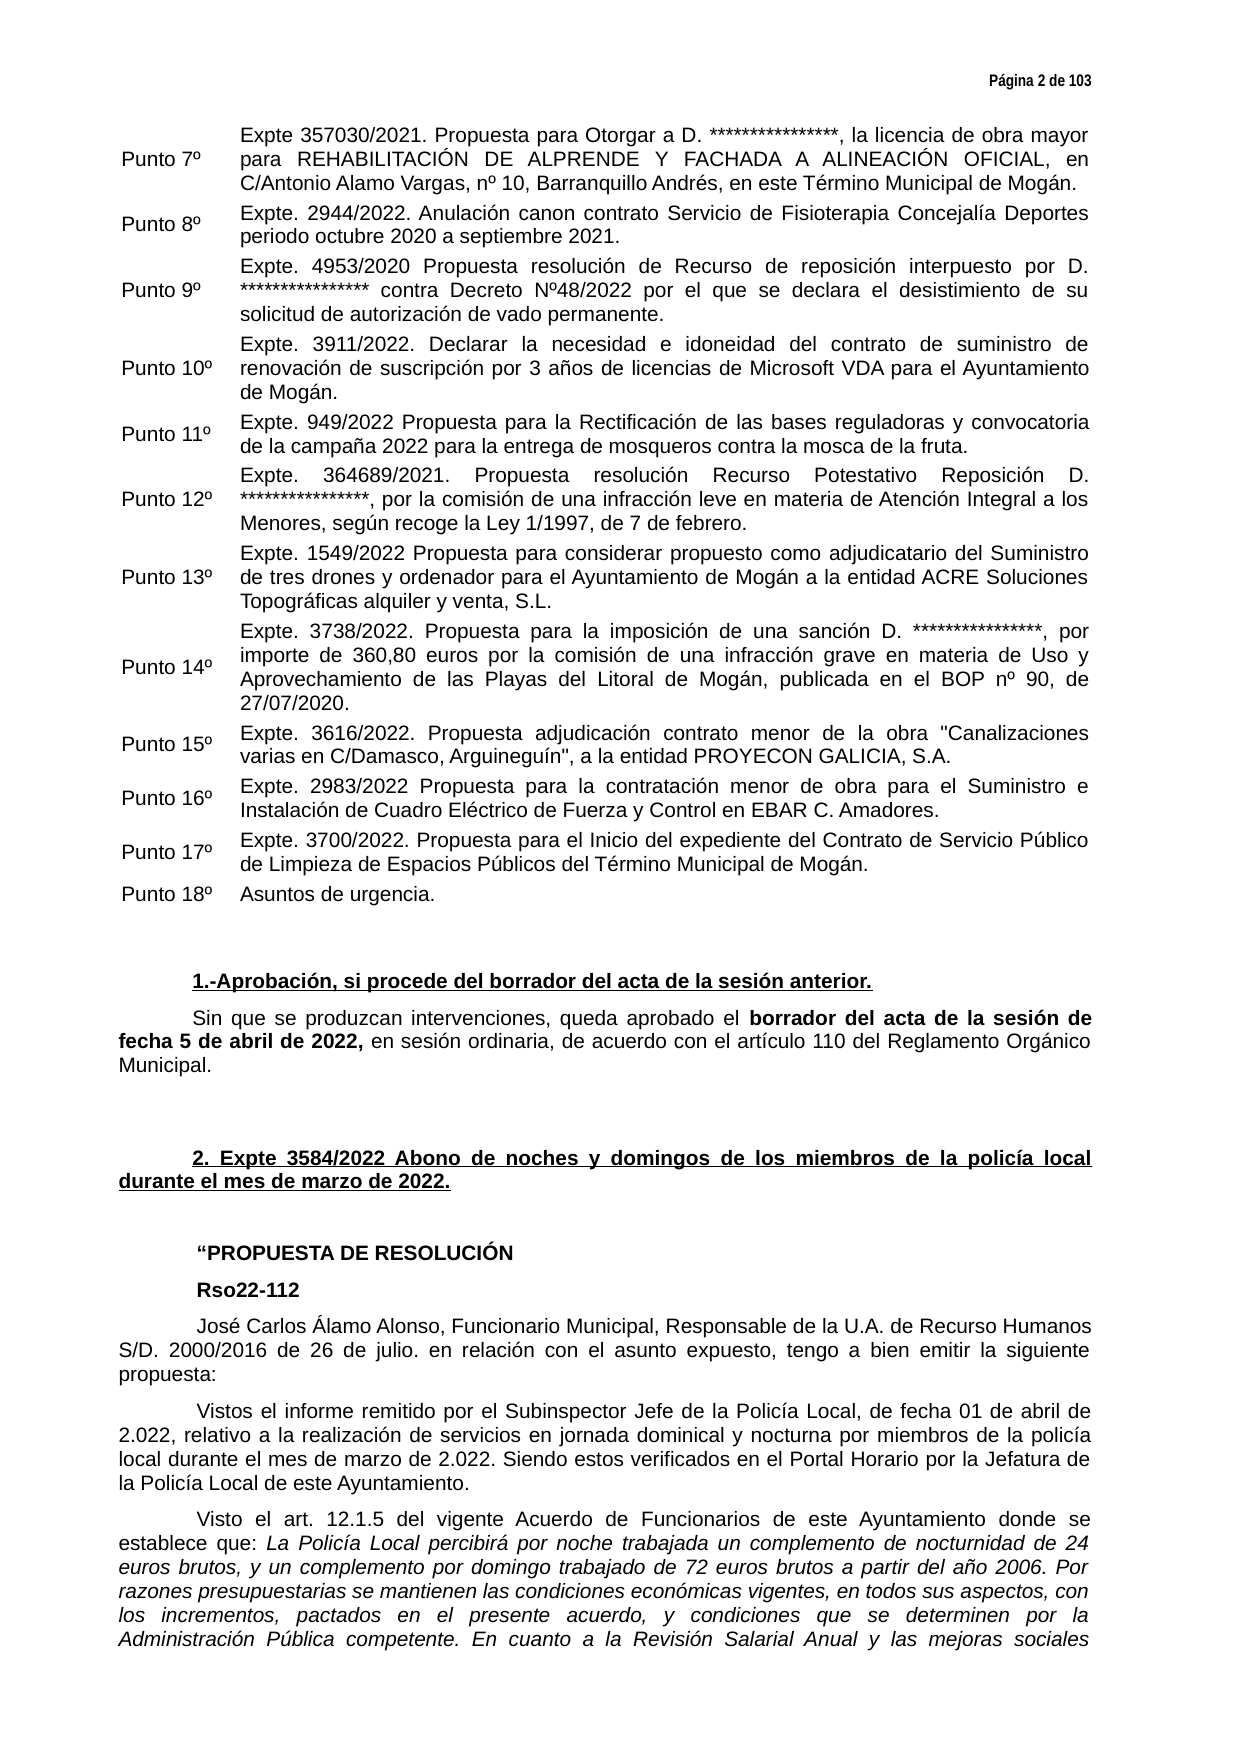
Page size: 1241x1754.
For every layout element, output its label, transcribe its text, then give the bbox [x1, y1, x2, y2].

table_cell Punto 7º [118, 120, 237, 197]
table_cell Expte. 3738/2022. Propuesta para la imposición de una sanción D. ****************, por importe de 360,80 euros por la comisión de una infracción grave en materia de Uso y Aprovechamiento de las Playas del Litoral de Mogán, publicada en el BOP nº 90, de 27/07/2020. [237, 616, 1093, 717]
table_cell Expte. 3911/2022. Declarar la necesidad e idoneidad del contrato de suministro de renovación de suscripción por 3 años de licencias de Microsoft VDA para el Ayuntamiento de Mogán. [237, 329, 1093, 407]
table_cell Expte. 949/2022 Propuesta para la Rectificación de las bases reguladoras y convocatoria de la campaña 2022 para la entrega de mosqueros contra la mosca de la fruta. [237, 407, 1093, 460]
table_cell Punto 16º [118, 771, 237, 825]
table_cell Expte. 3616/2022. Propuesta adjudicación contrato menor de la obra "Canalizaciones varias en C/Damasco, Arguineguín", a la entidad PROYECON GALICIA, S.A. [237, 718, 1093, 771]
table_cell Expte. 3700/2022. Propuesta para el Inicio del expediente del Contrato de Servicio Público de Limpieza de Espacios Públicos del Término Municipal de Mogán. [237, 825, 1093, 879]
table_cell Expte. 364689/2021. Propuesta resolución Recurso Potestativo Reposición D. ****************, por la comisión de una infracción leve en materia de Atención Integral a los Menores, según recoge la Ley 1/1997, de 7 de febrero. [237, 460, 1093, 538]
text 2. Expte 3584/2022 Abono de noches y domingos de los miembros de la policía local durante el mes de marzo de 2022. [118, 1145, 1092, 1193]
text “PROPUESTA DE RESOLUCIÓN [118, 1241, 1092, 1265]
text José Carlos Álamo Alonso, Funcionario Municipal, Responsable de la U.A. de Recurso Humanos S/D. 2000/2016 de 26 de julio. en relación con el asunto expuesto, tengo a bien emitir la siguiente propuesta: [118, 1314, 1092, 1386]
table_cell Punto 17º [118, 825, 237, 879]
table_cell Punto 12º [118, 460, 237, 538]
table_cell Punto 10º [118, 329, 237, 407]
table_cell Punto 13º [118, 538, 237, 616]
table_cell Asuntos de urgencia. [237, 879, 1093, 908]
table_cell Expte. 2983/2022 Propuesta para la contratación menor de obra para el Suministro e Instalación de Cuadro Eléctrico de Fuerza y Control en EBAR C. Amadores. [237, 771, 1093, 825]
table_cell Punto 8º [118, 198, 237, 251]
table_cell Punto 11º [118, 407, 237, 460]
table_cell Expte. 2944/2022. Anulación canon contrato Servicio de Fisioterapia Concejalía Deportes periodo octubre 2020 a septiembre 2021. [237, 198, 1093, 251]
table_cell Punto 9º [118, 251, 237, 329]
text Vistos el informe remitido por el Subinspector Jefe de la Policía Local, de fecha 01 de abril de 2.022, relativo a la realización de servicios en jornada dominical y nocturna por miembros de la policía local durante el mes de marzo de 2.022. Siendo estos verificados en el Portal Horario por la Jefatura de la Policía Local de este Ayuntamiento. [118, 1398, 1092, 1494]
table_cell Expte 357030/2021. Propuesta para Otorgar a D. ****************, la licencia de obra mayor para REHABILITACIÓN DE ALPRENDE Y FACHADA A ALINEACIÓN OFICIAL, en C/Antonio Alamo Vargas, nº 10, Barranquillo Andrés, en este Término Municipal de Mogán. [237, 120, 1093, 197]
table_cell Expte. 4953/2020 Propuesta resolución de Recurso de reposición interpuesto por D. **************** contra Decreto Nº48/2022 por el que se declara el desistimiento de su solicitud de autorización de vado permanente. [237, 251, 1093, 329]
table_cell Punto 18º [118, 879, 237, 908]
text Rso22-112 [118, 1278, 1092, 1302]
text Sin que se produzcan intervenciones, queda aprobado el borrador del acta de la sesión de fecha 5 de abril de 2022, en sesión ordinaria, de acuerdo con el artículo 110 del Reglamento Orgánico Municipal. [118, 1005, 1092, 1077]
text 1.-Aprobación, si procede del borrador del acta de la sesión anterior. [118, 945, 1092, 993]
table_cell Expte. 1549/2022 Propuesta para considerar propuesto como adjudicatario del Suministro de tres drones y ordenador para el Ayuntamiento de Mogán a la entidad ACRE Soluciones Topográficas alquiler y venta, S.L. [237, 538, 1093, 616]
table_cell Punto 15º [118, 718, 237, 771]
text Visto el art. 12.1.5 del vigente Acuerdo de Funcionarios de este Ayuntamiento donde se establece que: La Policía Local percibirá por noche trabajada un complemento de nocturnidad de 24 euros brutos, y un complemento por domingo trabajado de 72 euros brutos a partir del año 2006. Por razones presupuestarias se mantienen las condiciones económicas vigentes, en todos sus aspectos, con los incrementos, pactados en el presente acuerdo, y condiciones que se determinen por la Administración Pública competente. En cuanto a la Revisión Salarial Anual y las mejoras sociales [118, 1507, 1092, 1651]
table_cell Punto 14º [118, 616, 237, 717]
